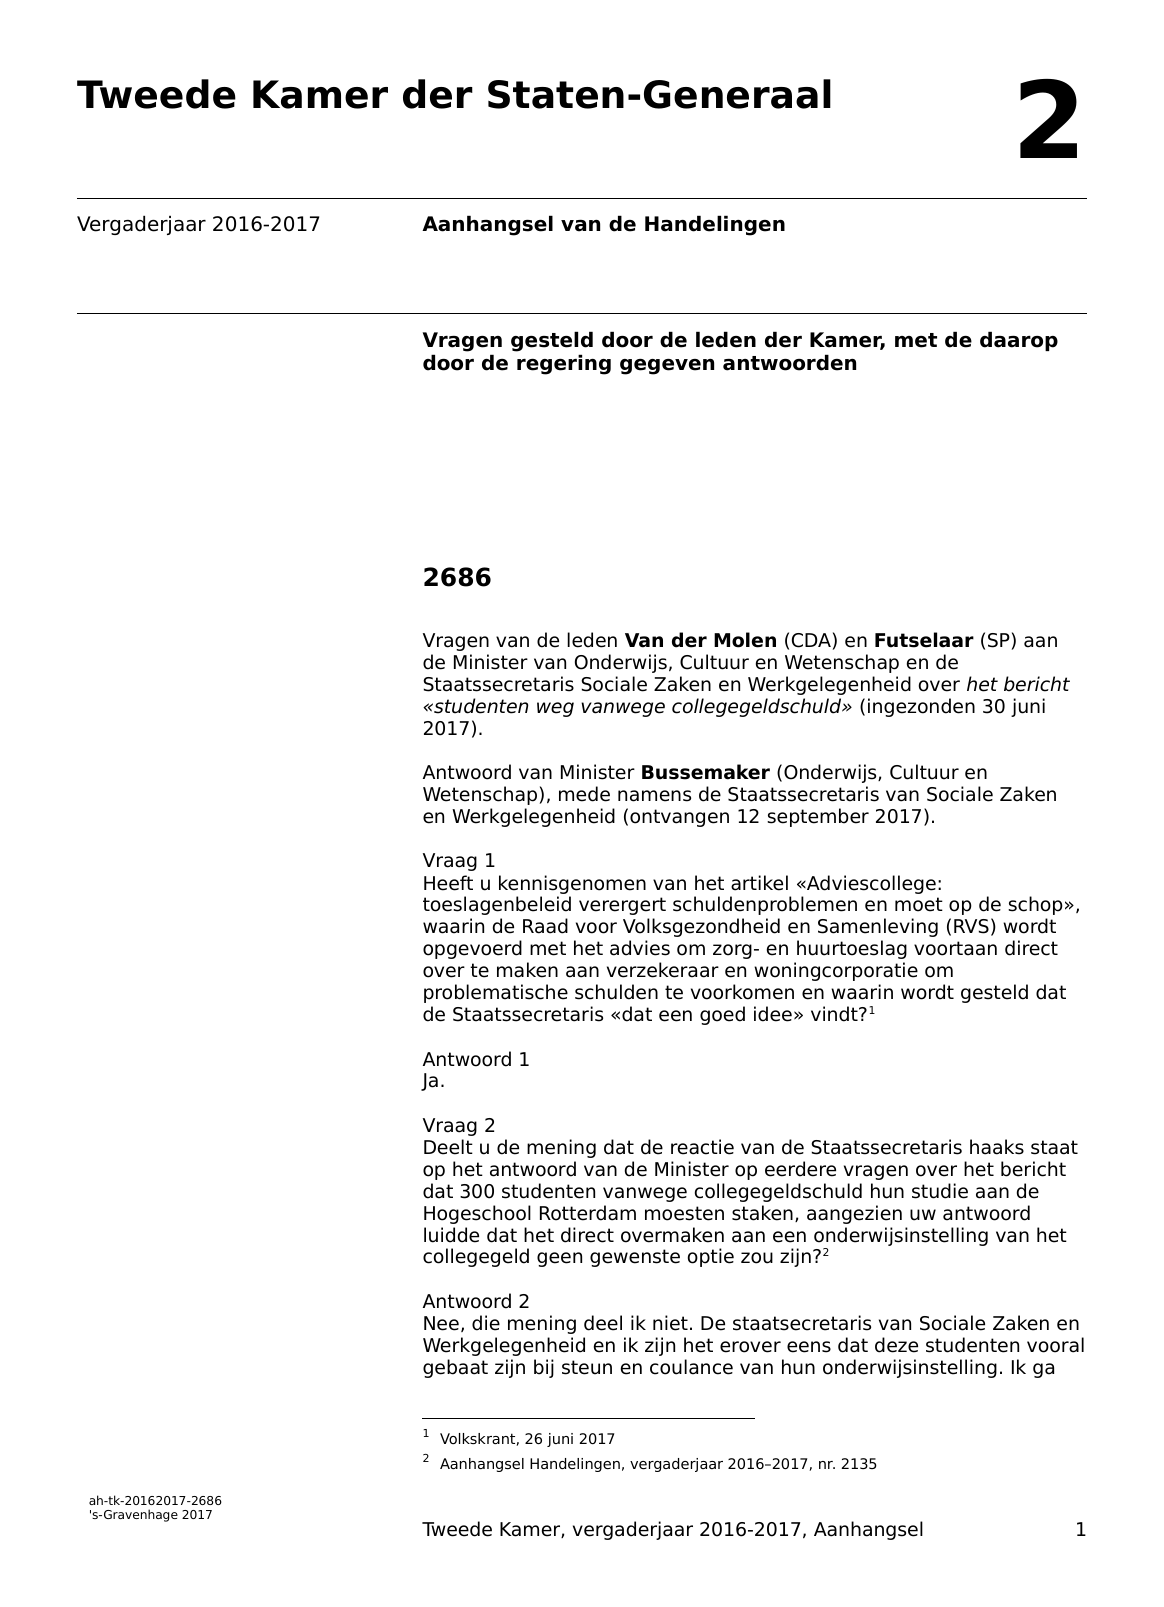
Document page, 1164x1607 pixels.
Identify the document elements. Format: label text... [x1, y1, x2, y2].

table_header Tweede Kamer der Staten-Generaal [77, 59, 886, 198]
text Volkskrant, 26 juni 2017 [422, 1427, 1087, 1449]
text Aanhangsel Handelingen, vergaderjaar 2016–2017, nr. 2135 [422, 1452, 1087, 1474]
text Antwoord 1 [422, 1048, 1087, 1070]
table_header 2 [886, 59, 1087, 198]
text Antwoord van Minister Bussemaker (Onderwijs, Cultuur en Wetenschap), mede namens de Staatssecretaris van Sociale Zaken en Werkgelegenheid (ontvangen 12 september 2017). [422, 762, 1087, 828]
text Heeft u kennisgenomen van het artikel «Adviescollege: toeslagenbeleid verergert schuldenproblemen en moet op de schop», waarin de Raad voor Volksgezondheid en Samenleving (RVS) wordt opgevoerd met het advies om zorg- en huurtoeslag voortaan direct over te maken aan verzekeraar en woningcorporatie om problematische schulden te voorkomen en waarin wordt gesteld dat de Staatssecretaris «dat een goed idee» vindt? [422, 872, 1087, 1026]
text ah-tk-20162017-2686 [88, 1494, 323, 1508]
text 2686 [422, 563, 1087, 592]
table_cell Vragen gesteld door de leden der Kamer, met de daarop door de regering gegeven antwoorden [422, 314, 1087, 375]
text Vraag 2 [422, 1114, 1087, 1137]
text Nee, die mening deel ik niet. De staatsecretaris van Sociale Zaken en Werkgelegenheid en ik zijn het erover eens dat deze studenten vooral gebaat zijn bij steun en coulance van hun onderwijsinstelling. Ik ga [422, 1313, 1087, 1378]
table_cell Vergaderjaar 2016-2017 [77, 199, 422, 313]
text Vraag 1 [422, 850, 1087, 872]
text Vragen van de leden Van der Molen (CDA) en Futselaar (SP) aan de Minister van Onderwijs, Cultuur en Wetenschap en de Staatssecretaris Sociale Zaken en Werkgelegenheid over het bericht «studenten weg vanwege collegegeldschuld» (ingezonden 30 juni 2017). [422, 630, 1087, 740]
text 's-Gravenhage 2017 [88, 1508, 323, 1522]
table_cell [77, 314, 422, 375]
text Antwoord 2 [422, 1291, 1087, 1313]
table_cell Aanhangsel van de Handelingen [422, 199, 1087, 313]
text Deelt u de mening dat de reactie van de Staatssecretaris haaks staat op het antwoord van de Minister op eerdere vragen over het bericht dat 300 studenten vanwege collegegeldschuld hun studie aan de Hogeschool Rotterdam moesten staken, aangezien uw antwoord luidde dat het direct overmaken aan een onderwijsinstelling van het collegegeld geen gewenste optie zou zijn? [422, 1137, 1087, 1268]
text Ja. [422, 1070, 1087, 1092]
